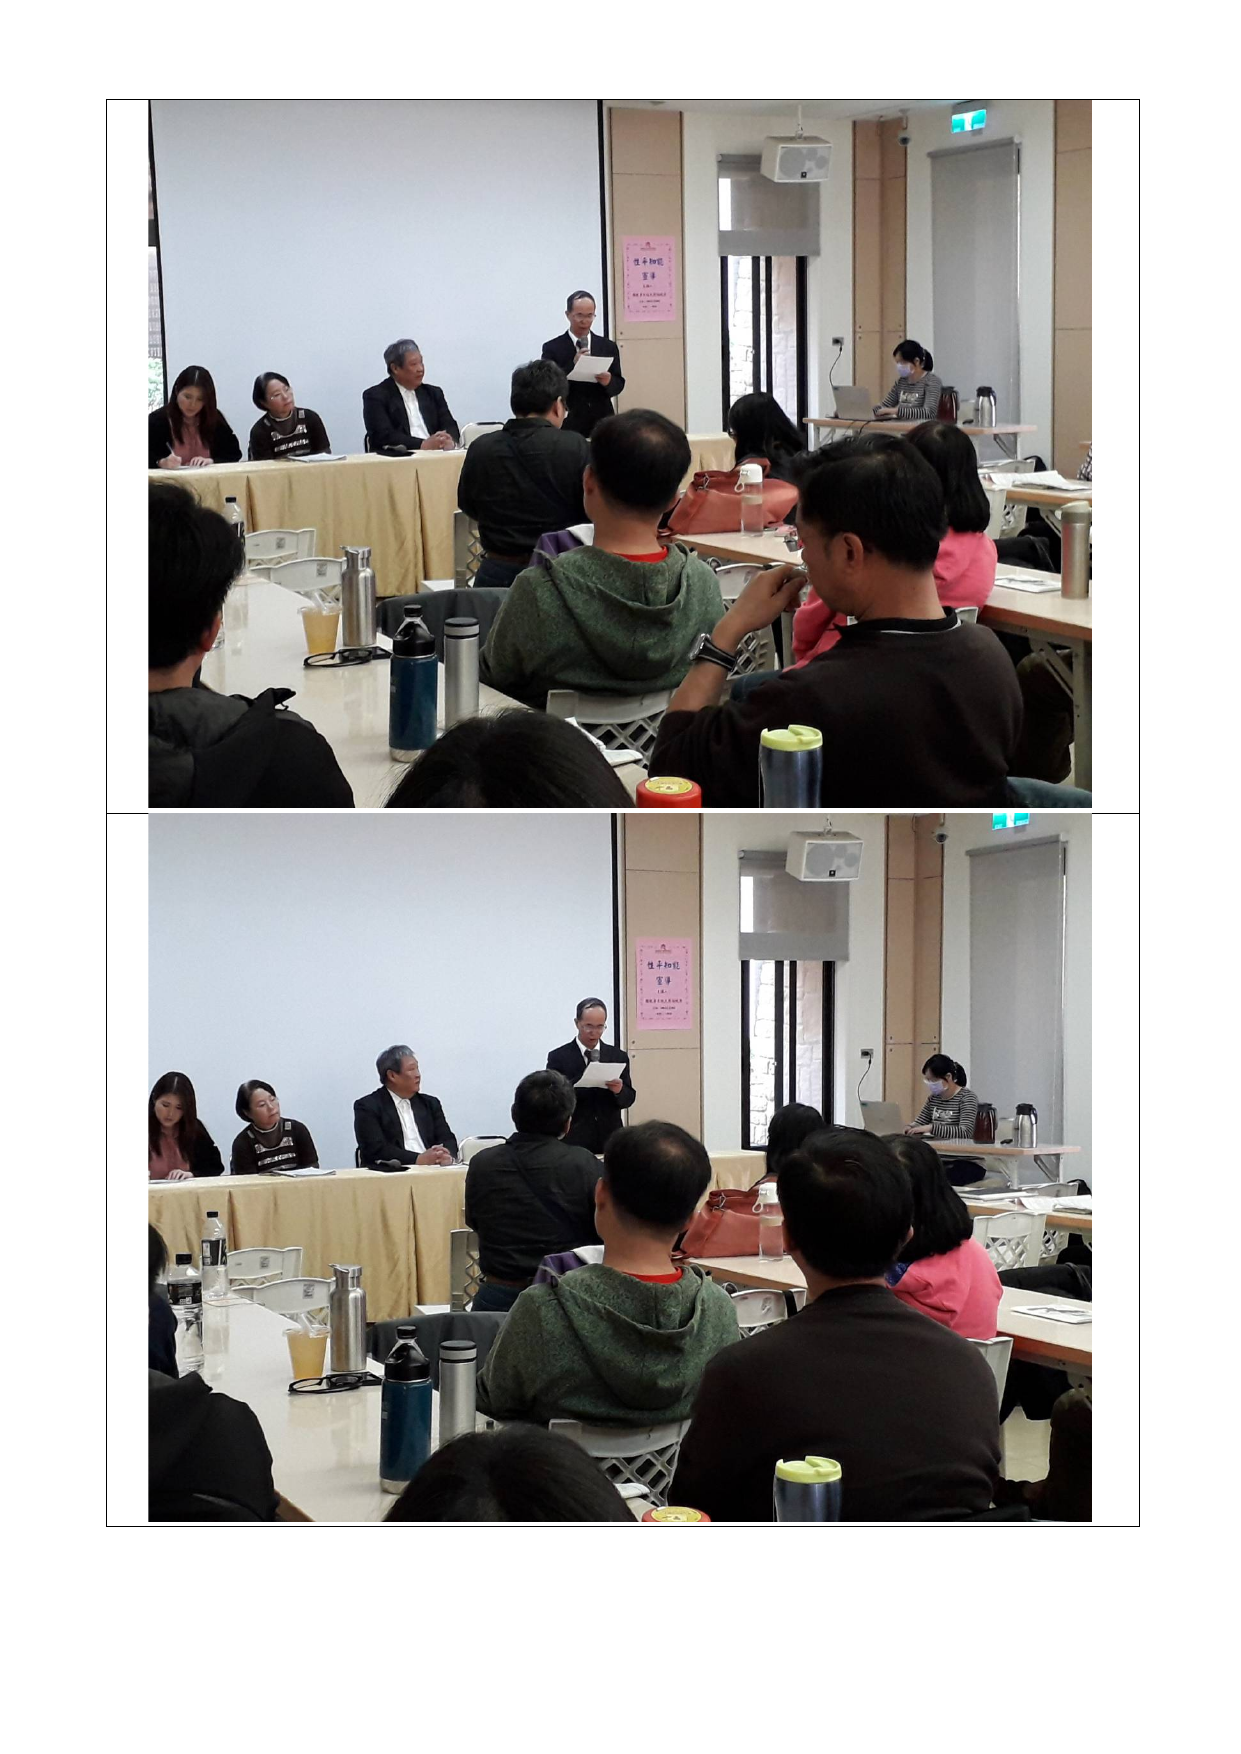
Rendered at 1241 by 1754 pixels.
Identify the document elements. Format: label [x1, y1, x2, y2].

picture [148, 813, 1092, 1522]
table_cell [107, 100, 1139, 812]
table_cell [107, 814, 1139, 1526]
picture [148, 100, 1092, 808]
